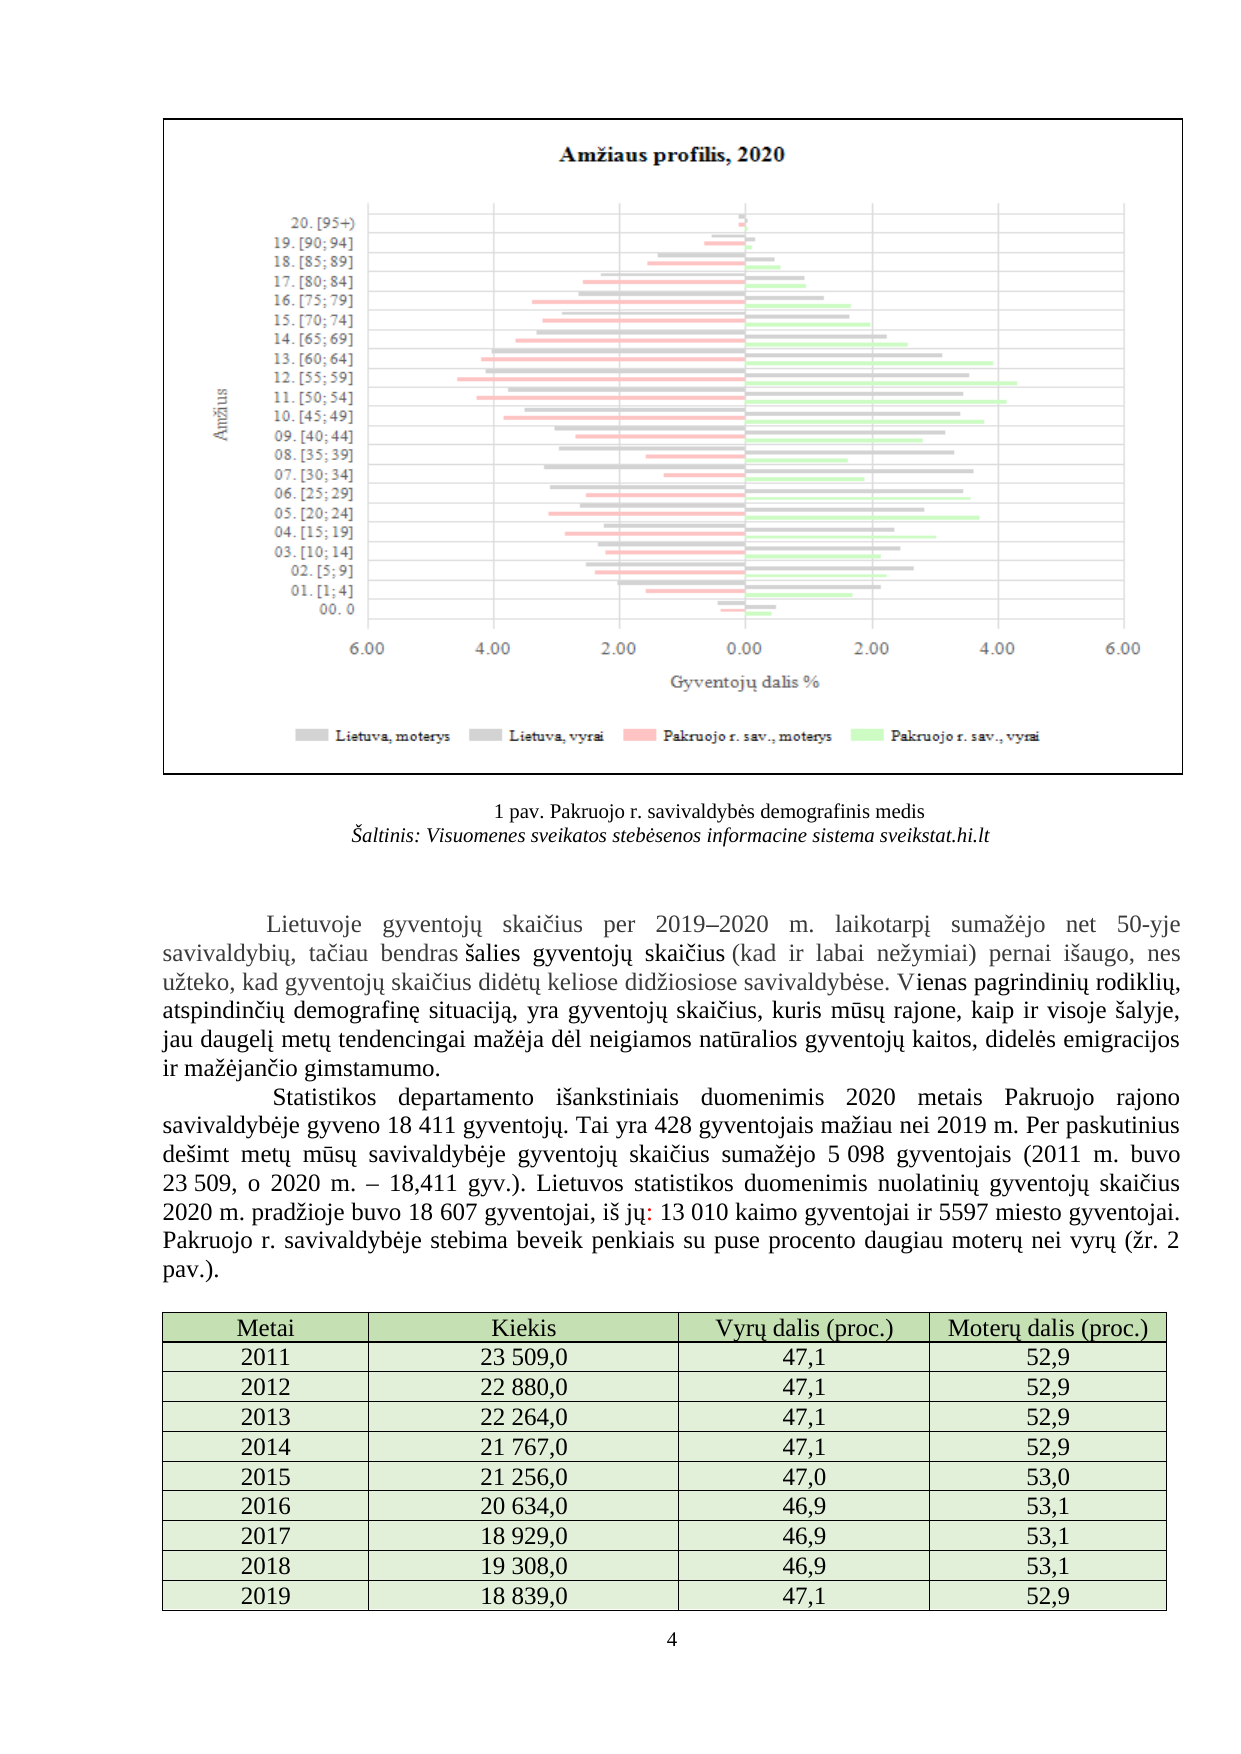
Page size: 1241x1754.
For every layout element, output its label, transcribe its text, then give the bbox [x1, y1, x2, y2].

table_cell 53,0 [930, 1462, 1166, 1490]
table_cell 19 308,0 [369, 1551, 678, 1580]
table_cell 53,1 [930, 1521, 1166, 1550]
text 1 pav. Pakruojo r. savivaldybės demografinis medis [162, 799, 1181, 823]
text Šaltinis: Visuomenes sveikatos stebėsenos informacine sistema sveikstat.hi.lt [162, 823, 1181, 847]
table_cell 2019 [163, 1581, 368, 1609]
table_header Metai [163, 1313, 368, 1341]
table_cell 2018 [163, 1551, 368, 1580]
table_cell 52,9 [930, 1402, 1166, 1431]
table_cell 46,9 [679, 1551, 929, 1580]
table_cell 21 767,0 [369, 1432, 678, 1461]
table_cell 47,1 [679, 1372, 929, 1401]
table_cell 53,1 [930, 1551, 1166, 1580]
table_cell 22 264,0 [369, 1402, 678, 1431]
table_cell 52,9 [930, 1581, 1166, 1609]
table_cell 46,9 [679, 1491, 929, 1520]
table_cell 2017 [163, 1521, 368, 1550]
table_cell 18 839,0 [369, 1581, 678, 1609]
table_cell 47,0 [679, 1462, 929, 1490]
table_header Kiekis [369, 1313, 678, 1341]
table_cell 20 634,0 [369, 1491, 678, 1520]
table_cell 21 256,0 [369, 1462, 678, 1490]
table_cell 47,1 [679, 1432, 929, 1461]
table_cell 53,1 [930, 1491, 1166, 1520]
table_cell 47,1 [679, 1343, 929, 1371]
table_header Vyrų dalis (proc.) [679, 1313, 929, 1341]
table_cell 47,1 [679, 1402, 929, 1431]
table_cell 2016 [163, 1491, 368, 1520]
table_cell 18 929,0 [369, 1521, 678, 1550]
table_header Moterų dalis (proc.) [930, 1313, 1166, 1341]
table_cell 46,9 [679, 1521, 929, 1550]
table_cell 52,9 [930, 1343, 1166, 1371]
text Lietuvoje gyventojų skaičius per 2019–2020 m. laikotarpį sumažėjo net 50-yje savivaldybių, tačiau bendras šalies gyventojų skaičius (kad ir labai nežymiai) pernai išaugo, nes užteko, kad gyventojų skaičius didėtų keliose didžiosiose savivaldybėse. Vienas pagrindinių rodiklių, atspindinčių demografinę situaciją, yra gyventojų skaičius, kuris mūsų rajone, kaip ir visoje šalyje, jau daugelį metų tendencingai mažėja dėl neigiamos natūralios gyventojų kaitos, didelės emigracijos ir mažėjančio gimstamumo. [162, 909, 1181, 1082]
table_cell 52,9 [930, 1372, 1166, 1401]
table_cell 52,9 [930, 1432, 1166, 1461]
table_cell 47,1 [679, 1581, 929, 1609]
table_cell 2012 [163, 1372, 368, 1401]
table_cell 2011 [163, 1343, 368, 1371]
table_cell 2015 [163, 1462, 368, 1490]
text Statistikos departamento išankstiniais duomenimis 2020 metais Pakruojo rajono savivaldybėje gyveno 18 411 gyventojų. Tai yra 428 gyventojais mažiau nei 2019 m. Per paskutinius dešimt metų mūsų savivaldybėje gyventojų skaičius sumažėjo 5 098 gyventojais (2011 m. buvo 23 509, o 2020 m. – 18,411 gyv.). Lietuvos statistikos duomenimis nuolatinių gyventojų skaičius 2020 m. pradžioje buvo 18 607 gyventojai, iš jų: 13 010 kaimo gyventojai ir 5597 miesto gyventojai. Pakruojo r. savivaldybėje stebima beveik penkiais su puse procento daugiau moterų nei vyrų (žr. 2 pav.). [162, 1082, 1181, 1283]
table_cell 2013 [163, 1402, 368, 1431]
table_cell 2014 [163, 1432, 368, 1461]
table_cell 22 880,0 [369, 1372, 678, 1401]
table_cell 23 509,0 [369, 1343, 678, 1371]
